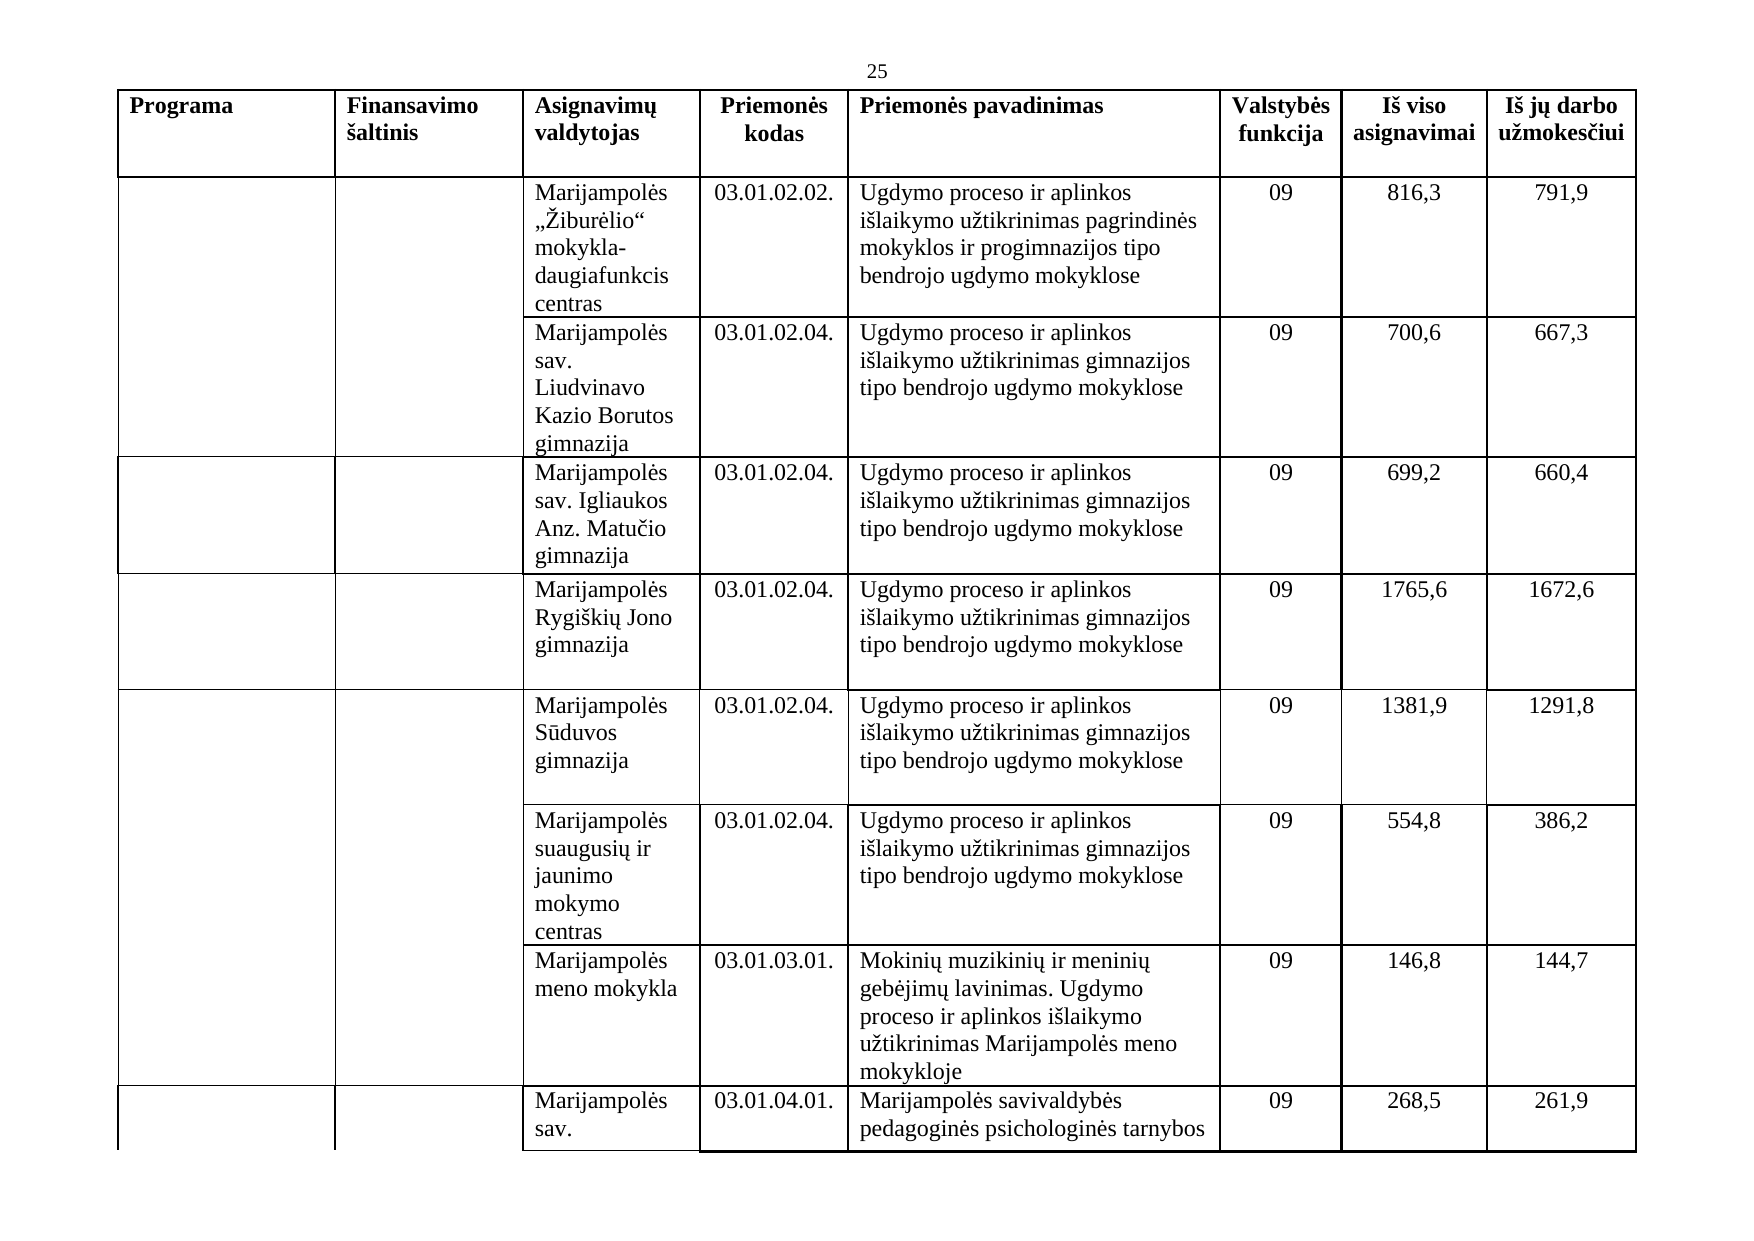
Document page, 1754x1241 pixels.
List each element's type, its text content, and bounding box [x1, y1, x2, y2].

table_cell 1291,8 [1487, 691, 1635, 804]
table_cell 09 [1221, 690, 1341, 804]
table_cell Marijampolės sav. Igliaukos Anz. Matučio gimnazija [524, 458, 699, 573]
table_cell Ugdymo proceso ir aplinkos išlaikymo užtikrinimas gimnazijos tipo bendrojo ugdymo mokyklose [849, 318, 1219, 456]
table_header Asignavimų valdytojas [524, 91, 699, 146]
table_cell [1221, 146, 1340, 176]
table_cell 03.01.02.02. [701, 178, 847, 316]
table_cell 03.01.02.04. [701, 458, 847, 573]
table_cell [336, 146, 522, 176]
table_cell Marijampolės sav. Liudvinavo Kazio Borutos gimnazija [524, 318, 699, 456]
table_cell [119, 146, 334, 176]
table_cell 699,2 [1343, 458, 1486, 573]
table_cell 09 [1221, 1087, 1340, 1150]
table_cell [336, 690, 523, 944]
table_cell Marijampolės sav. [524, 1087, 699, 1150]
table_cell 03.01.02.04. [700, 690, 848, 804]
table_cell 09 [1221, 318, 1340, 456]
table_cell [119, 944, 335, 1084]
table_cell 386,2 [1488, 806, 1635, 944]
table_cell 1381,9 [1342, 690, 1486, 804]
table_cell 03.01.04.01. [701, 1087, 847, 1150]
table_cell Ugdymo proceso ir aplinkos išlaikymo užtikrinimas gimnazijos tipo bendrojo ugdymo mokyklose [849, 575, 1219, 688]
table_cell 700,6 [1343, 318, 1486, 456]
table_cell 268,5 [1343, 1087, 1486, 1150]
table_header Iš jų darbo užmokesčiui [1488, 91, 1635, 176]
table_cell Marijampolės Sūduvos gimnazija [524, 690, 699, 804]
table_cell [701, 146, 847, 176]
table_cell 144,7 [1488, 946, 1635, 1084]
table_cell [119, 1086, 334, 1150]
table_cell Marijampolės meno mokykla [524, 946, 699, 1084]
table_cell [849, 146, 1219, 176]
table_header Valstybės funkcija [1221, 91, 1340, 146]
table_cell 146,8 [1343, 946, 1486, 1084]
table_cell 03.01.02.04. [701, 805, 847, 944]
table_cell Marijampolės suaugusių ir jaunimo mokymo centras [524, 805, 699, 944]
table_cell Ugdymo proceso ir aplinkos išlaikymo užtikrinimas pagrindinės mokyklos ir progimnazijos tipo bendrojo ugdymo mokyklose [849, 178, 1219, 316]
table_cell 554,8 [1343, 805, 1486, 944]
table_cell 03.01.02.04. [701, 575, 847, 688]
table_cell 816,3 [1343, 178, 1486, 316]
table_cell 09 [1221, 178, 1340, 316]
table_cell [336, 574, 523, 688]
table_cell 667,3 [1488, 318, 1635, 456]
table_cell Ugdymo proceso ir aplinkos išlaikymo užtikrinimas gimnazijos tipo bendrojo ugdymo mokyklose [849, 691, 1220, 804]
table_cell 09 [1221, 946, 1340, 1084]
table_cell Marijampolės savivaldybės pedagoginės psichologinės tarnybos [849, 1087, 1219, 1150]
table_cell [119, 178, 335, 456]
table_cell Marijampolės Rygiškių Jono gimnazija [524, 575, 699, 688]
table_cell Mokinių muzikinių ir meninių gebėjimų lavinimas. Ugdymo proceso ir aplinkos išlaikymo užtikrinimas Marijampolės meno mokykloje [849, 946, 1219, 1084]
table_cell [336, 178, 523, 456]
table_cell [336, 1086, 522, 1150]
table_header Priemonės pavadinimas [849, 91, 1219, 146]
table_cell 261,9 [1488, 1087, 1635, 1150]
table_cell [119, 690, 335, 944]
table_cell 09 [1221, 805, 1340, 944]
table_cell 1765,6 [1343, 575, 1486, 688]
table_cell 660,4 [1488, 458, 1635, 573]
table_cell Ugdymo proceso ir aplinkos išlaikymo užtikrinimas gimnazijos tipo bendrojo ugdymo mokyklose [849, 806, 1219, 944]
table_header Programa [119, 91, 334, 146]
table_cell Marijampolės „Žiburėlio“ mokykla-daugiafunkcis centras [524, 178, 699, 316]
table_cell 03.01.03.01. [701, 946, 847, 1084]
table_cell [119, 574, 335, 688]
table_cell 791,9 [1488, 178, 1635, 316]
table_cell 09 [1221, 458, 1340, 573]
table_cell [336, 457, 522, 573]
table_header Iš viso asignavimai [1343, 91, 1486, 176]
table_cell 09 [1221, 575, 1340, 688]
table_cell [119, 457, 334, 573]
table_cell 1672,6 [1488, 575, 1635, 688]
table_cell Ugdymo proceso ir aplinkos išlaikymo užtikrinimas gimnazijos tipo bendrojo ugdymo mokyklose [849, 458, 1219, 573]
table_header Finansavimo šaltinis [336, 91, 522, 146]
table_cell 03.01.02.04. [701, 318, 847, 456]
table_header Priemonės kodas [701, 91, 847, 146]
table_cell [336, 944, 523, 1084]
table_cell [524, 146, 699, 176]
